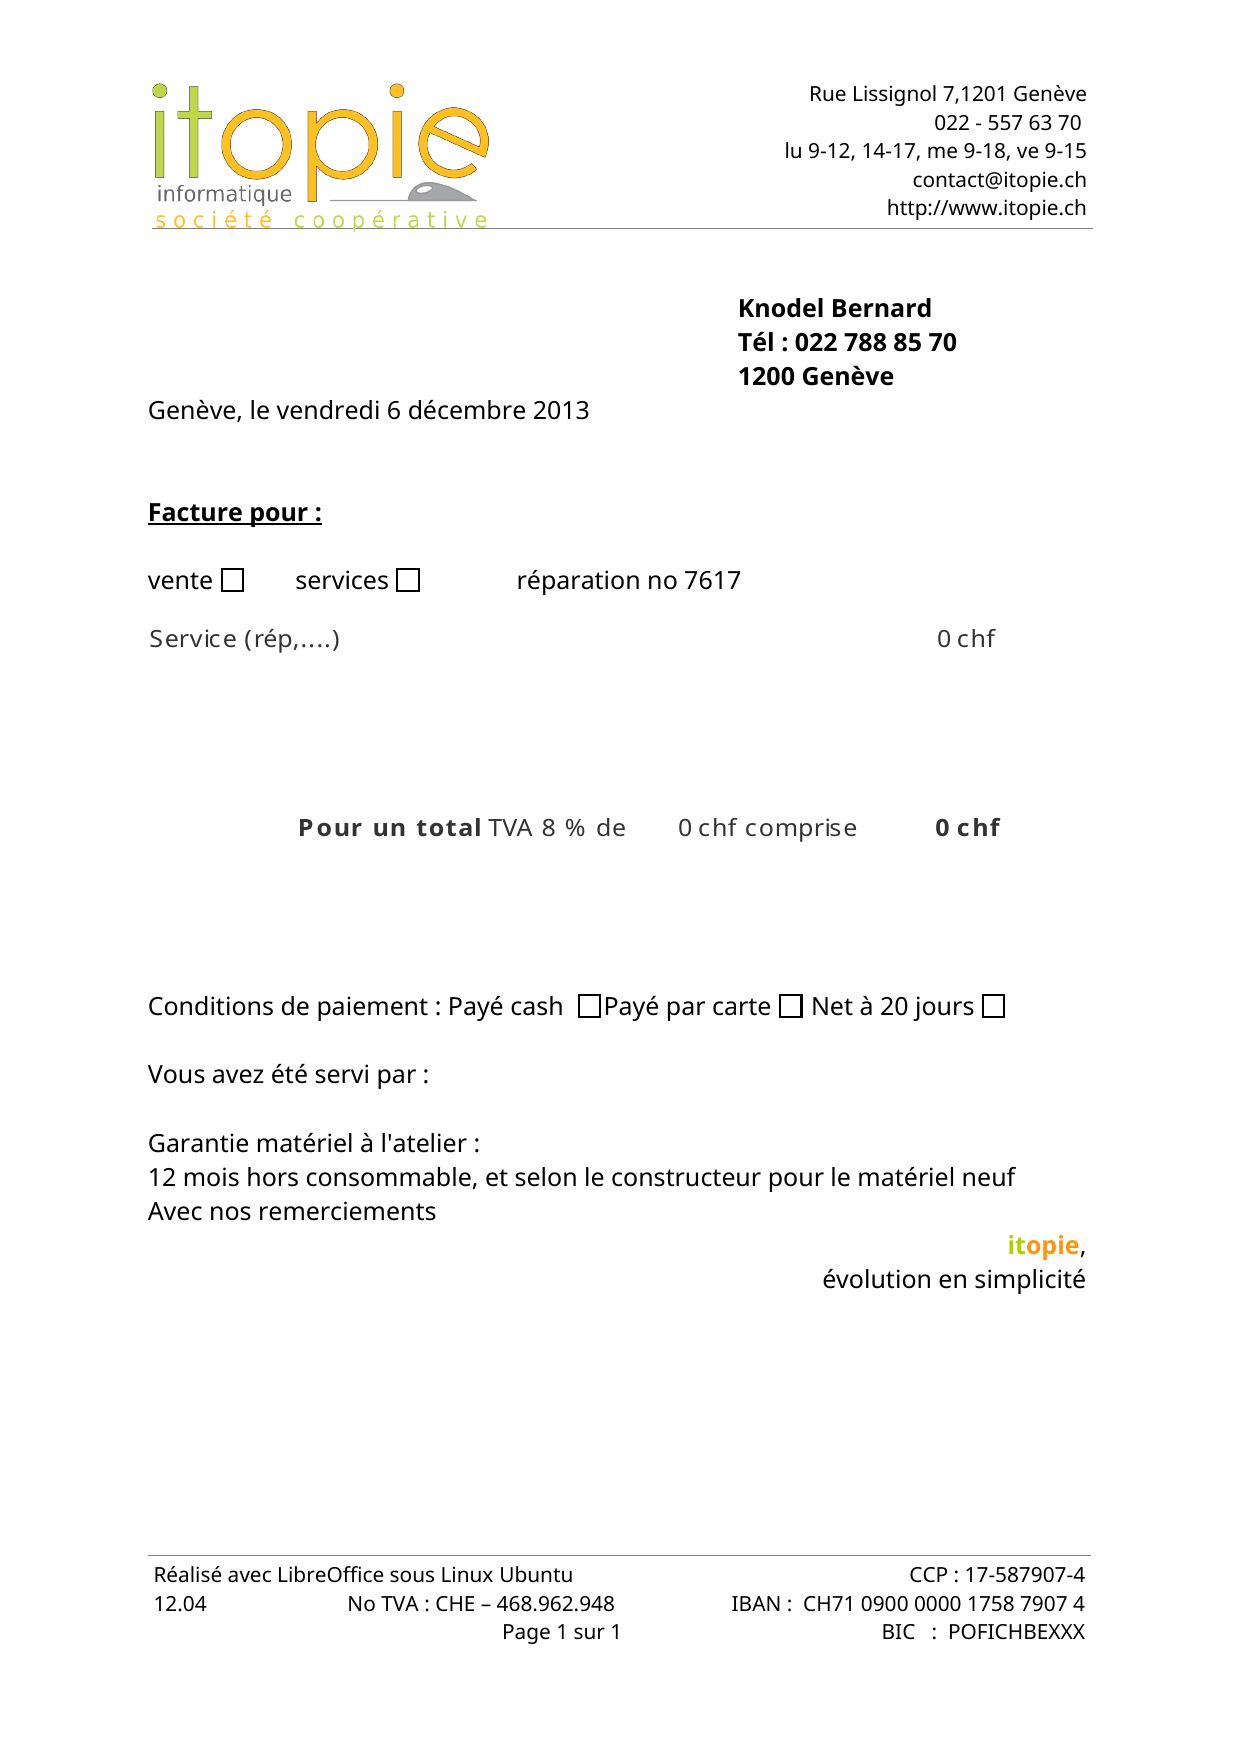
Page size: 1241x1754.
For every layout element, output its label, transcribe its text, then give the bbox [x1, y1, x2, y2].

text itopie, [148, 1227, 1093, 1262]
text Knodel Bernard [148, 290, 1093, 324]
text évolution en simplicité [148, 1262, 1093, 1296]
text vente services réparation no 7617 [148, 563, 1093, 597]
text Tél : 022 788 85 70 [148, 324, 1093, 358]
picture [138, 72, 500, 244]
text Vous avez été servi par : [148, 1057, 1093, 1091]
text Genève, le vendredi 6 décembre 2013 [148, 392, 1093, 427]
text Facture pour : [148, 495, 1093, 529]
text Avec nos remerciements [148, 1193, 1093, 1227]
text 1200 Genève [148, 358, 1093, 392]
text Conditions de paiement : Payé cash Payé par carte Net à 20 jours [148, 989, 1093, 1023]
text Garantie matériel à l'atelier : [148, 1125, 1093, 1159]
text 12 mois hors consommable, et selon le constructeur pour le matériel neuf [148, 1159, 1093, 1193]
